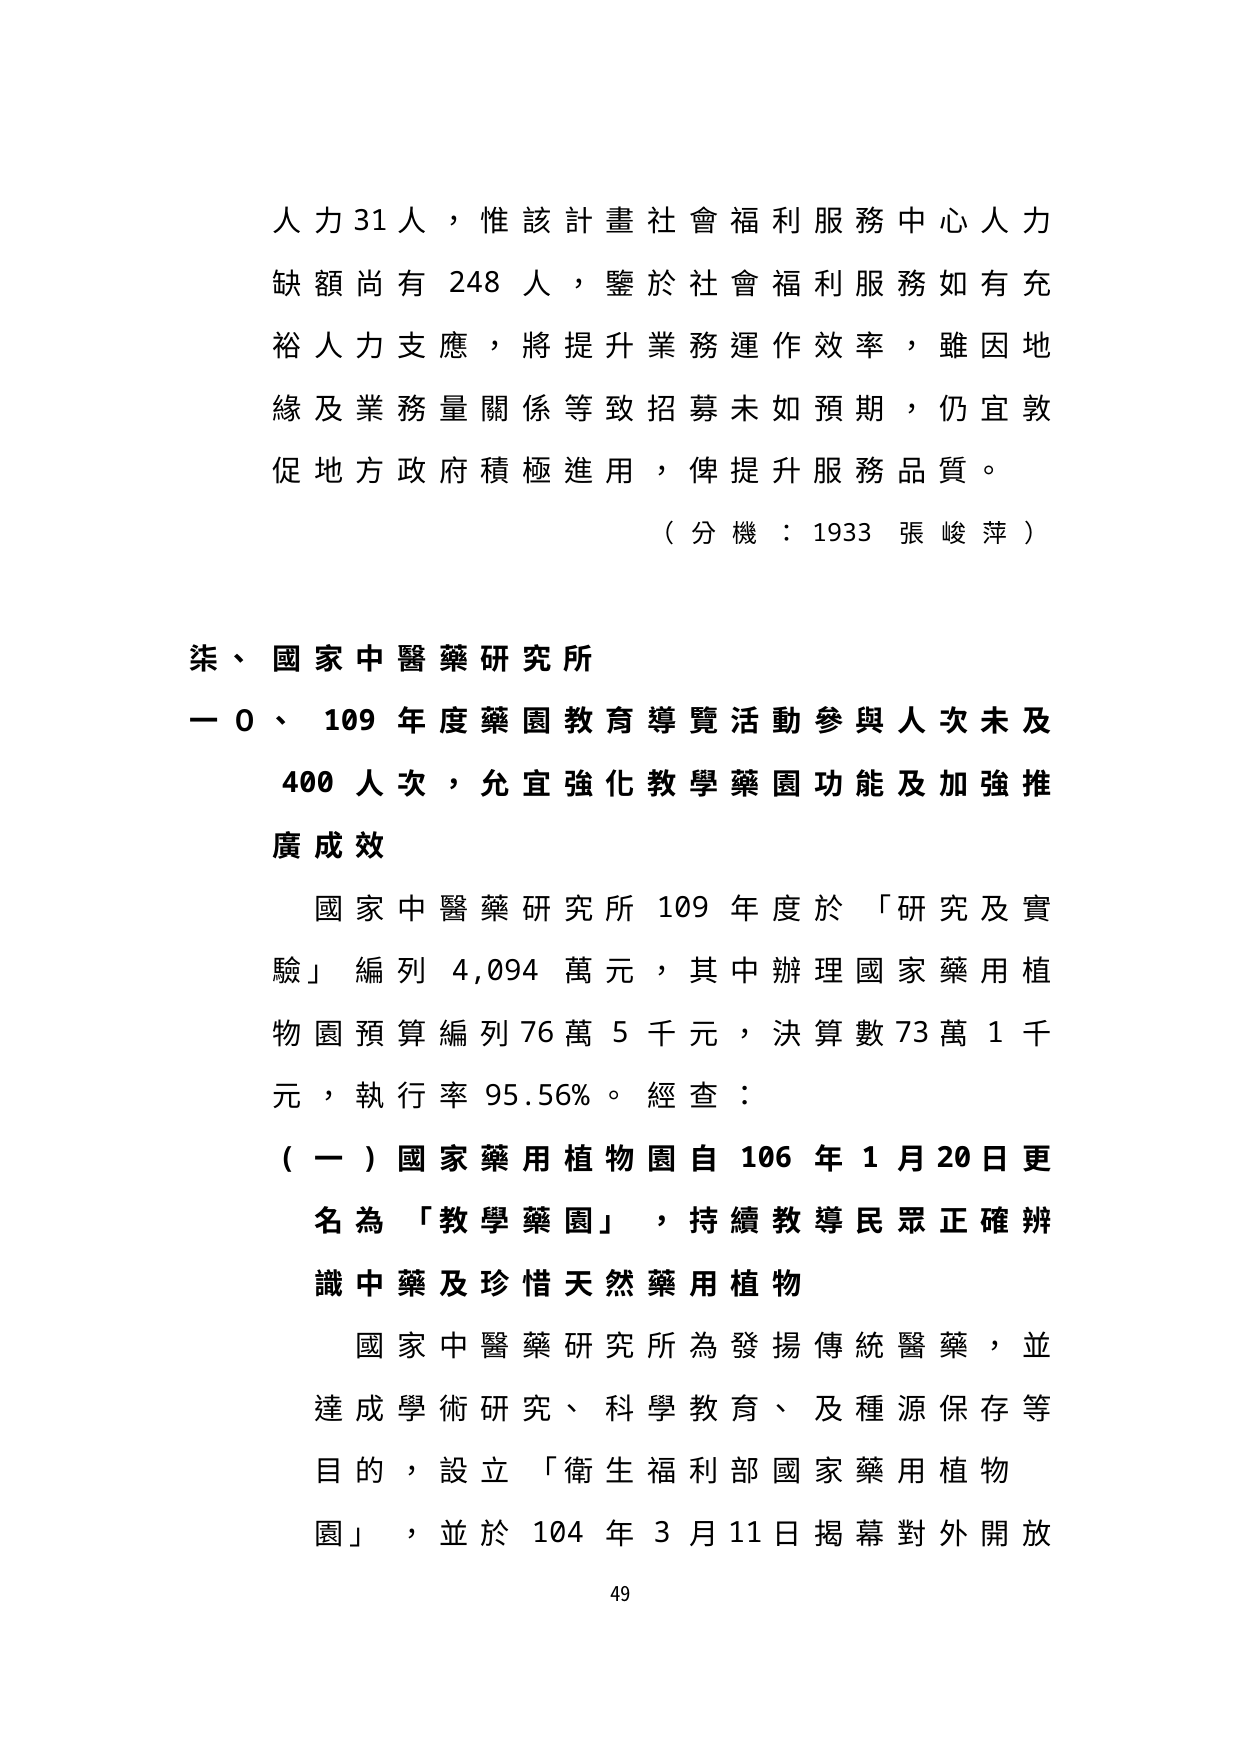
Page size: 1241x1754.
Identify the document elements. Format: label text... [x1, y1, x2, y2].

text 柒、國家中醫藥研究所 [183, 615, 1058, 677]
text 一０、109年度藥園教育導覽活動參與人次未及400人次，允宜強化教學藥園功能及加強推廣成效 [183, 677, 1058, 865]
text （分機：1933 張峻萍） [183, 490, 1058, 552]
text 人力31人，惟該計畫社會福利服務中心人力缺額尚有248人，鑒於社會福利服務如有充裕人力支應，將提升業務運作效率，雖因地緣及業務量關係等致招募未如預期，仍宜敦促地方政府積極進用，俾提升服務品質。 [242, 177, 1058, 490]
text (一)國家藥用植物園自106年1月20日更名為「教學藥園」，持續教導民眾正確辨識中藥及珍惜天然藥用植物 [242, 1115, 1058, 1302]
text 國家中醫藥研究所109年度於「研究及實驗」編列4,094萬元，其中辦理國家藥用植物園預算編列76萬5千元，決算數73萬1千元，執行率95.56%。經查： [242, 865, 1058, 1115]
text 國家中醫藥研究所為發揚傳統醫藥，並達成學術研究、科學教育、及種源保存等目的，設立「衛生福利部國家藥用植物園」，並於104年3月11日揭幕對外開放參觀。據國家中醫藥研究所表示，因該園區內有極大比例穿越經濟部公告之「山崩與地滑地質敏感區」，且基地位處水源保護區、屬山坡地、表土深度僅10公分且偏酸性，另有水文交通等因素，確已無法大規模規劃為國家藥用植物園應有樣貌與功能，為名實相符，於106年1月20日奉核更名為「教學藥園」，持續教導民眾正確辨識中藥及珍惜天然藥用植物。 [271, 1302, 1058, 1552]
